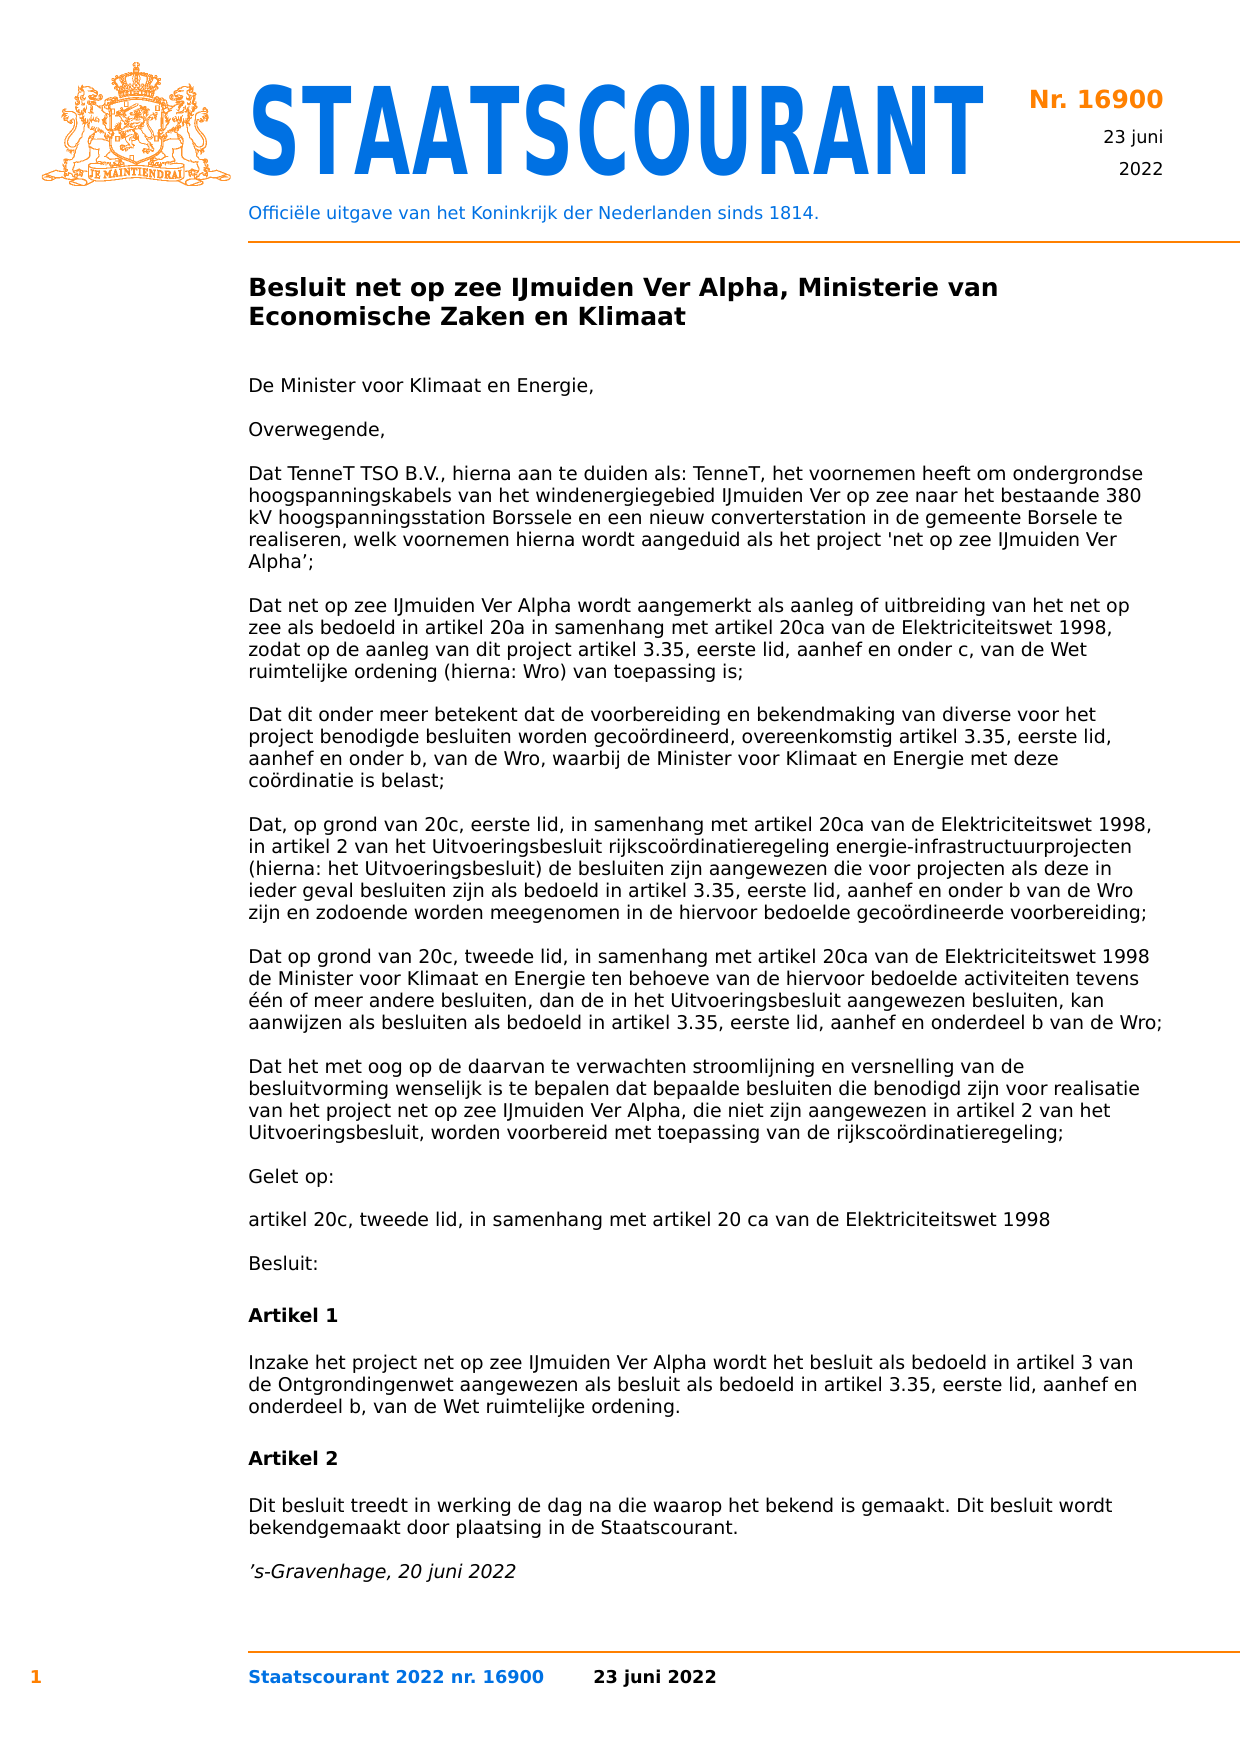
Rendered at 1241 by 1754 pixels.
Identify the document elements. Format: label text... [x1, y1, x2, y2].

text Gelet op: [248, 1166, 1163, 1187]
text De Minister voor Klimaat en Energie, [248, 375, 1163, 397]
table_header Nr. 16900 [998, 62, 1240, 121]
table_cell 23 juni [998, 121, 1240, 153]
subtitle Artikel 2 [248, 1448, 1163, 1470]
text ’s-Gravenhage, 20 juni 2022 [248, 1561, 1163, 1583]
text Inzake het project net op zee IJmuiden Ver Alpha wordt het besluit als bedoeld in artikel 3 van de Ontgrondingenwet aangewezen als besluit als bedoeld in artikel 3.35, eerste lid, aanhef en onderdeel b, van de Wet ruimtelijke ordening. [248, 1352, 1163, 1418]
text Dat het met oog op de daarvan te verwachten stroomlijning en versnelling van de besluitvorming wenselijk is te bepalen dat bepaalde besluiten die benodigd zijn voor realisatie van het project net op zee IJmuiden Ver Alpha, die niet zijn aangewezen in artikel 2 van het Uitvoeringsbesluit, worden voorbereid met toepassing van de rijkscoördinatieregeling; [248, 1056, 1163, 1144]
table_cell 2022 [998, 153, 1240, 203]
table_header STAATSCOURANT [248, 62, 998, 203]
text Dat, op grond van 20c, eerste lid, in samenhang met artikel 20ca van de Elektriciteitswet 1998, in artikel 2 van het Uitvoeringsbesluit rijkscoördinatieregeling energie-infrastructuurprojecten (hierna: het Uitvoeringsbesluit) de besluiten zijn aangewezen die voor projecten als deze in ieder geval besluiten zijn als bedoeld in artikel 3.35, eerste lid, aanhef en onder b van de Wro zijn en zodoende worden meegenomen in de hiervoor bedoelde gecoördineerde voorbereiding; [248, 814, 1163, 924]
subtitle Artikel 1 [248, 1305, 1163, 1327]
text artikel 20c, tweede lid, in samenhang met artikel 20 ca van de Elektriciteitswet 1998 [248, 1209, 1163, 1231]
table_cell Officiële uitgave van het Koninkrijk der Nederlanden sinds 1814. [248, 203, 1240, 241]
text Dit besluit treedt in werking de dag na die waarop het bekend is gemaakt. Dit besluit wordt bekendgemaakt door plaatsing in de Staatscourant. [248, 1495, 1163, 1539]
text Dat dit onder meer betekent dat de voorbereiding en bekendmaking van diverse voor het project benodigde besluiten worden gecoördineerd, overeenkomstig artikel 3.35, eerste lid, aanhef en onder b, van de Wro, waarbij de Minister voor Klimaat en Energie met deze coördinatie is belast; [248, 704, 1163, 792]
text Dat net op zee IJmuiden Ver Alpha wordt aangemerkt als aanleg of uitbreiding van het net op zee als bedoeld in artikel 20a in samenhang met artikel 20ca van de Elektriciteitswet 1998, zodat op de aanleg van dit project artikel 3.35, eerste lid, aanhef en onder c, van de Wet ruimtelijke ordening (hierna: Wro) van toepassing is; [248, 594, 1163, 682]
subtitle Besluit net op zee IJmuiden Ver Alpha, Ministerie van Economische Zaken en Klimaat [248, 273, 1163, 331]
text Dat TenneT TSO B.V., hierna aan te duiden als: TenneT, het voornemen heeft om ondergrondse hoogspanningskabels van het windenergiegebied IJmuiden Ver op zee naar het bestaande 380 kV hoogspanningsstation Borssele en een nieuw converterstation in de gemeente Borsele te realiseren, welk voornemen hierna wordt aangeduid als het project 'net op zee IJmuiden Ver Alpha’; [248, 463, 1163, 573]
text Besluit: [248, 1253, 1163, 1275]
text Overwegende, [248, 419, 1163, 441]
picture [41, 62, 231, 186]
table_header [25, 62, 248, 241]
text Dat op grond van 20c, tweede lid, in samenhang met artikel 20ca van de Elektriciteitswet 1998 de Minister voor Klimaat en Energie ten behoeve van de hiervoor bedoelde activiteiten tevens één of meer andere besluiten, dan de in het Uitvoeringsbesluit aangewezen besluiten, kan aanwijzen als besluiten als bedoeld in artikel 3.35, eerste lid, aanhef en onderdeel b van de Wro; [248, 946, 1163, 1034]
